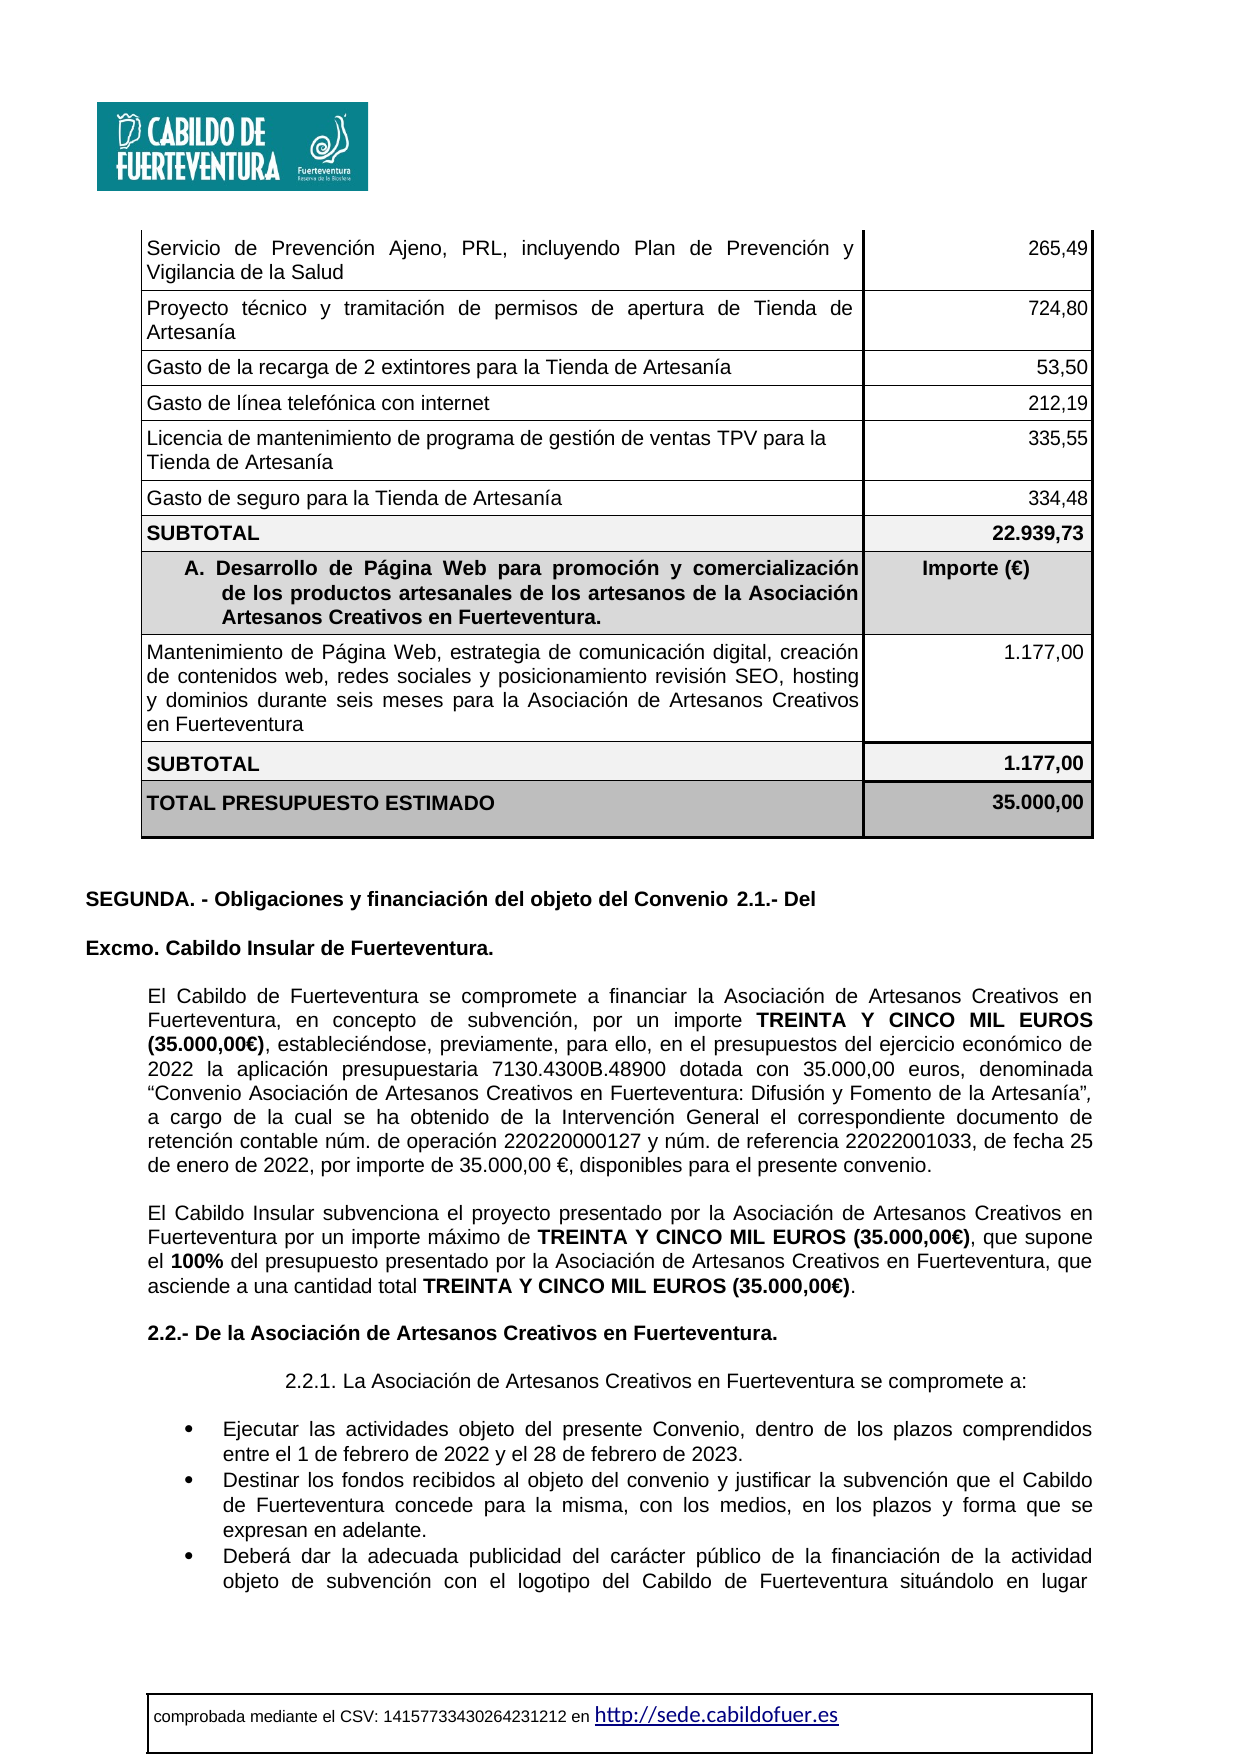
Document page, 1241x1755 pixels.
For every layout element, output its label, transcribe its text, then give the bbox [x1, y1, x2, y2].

table_cell SUBTOTAL [142, 516, 862, 551]
table_cell 22.939,73 [865, 516, 1091, 551]
table_cell Mantenimiento de Página Web, estrategia de comunicación digital, creación de contenidos web, redes sociales y posicionamiento revisión SEO, hosting y dominios durante seis meses para la Asociación de Artesanos Creativos en Fuerteventura [142, 635, 862, 741]
table_cell Gasto de seguro para la Tienda de Artesanía [142, 481, 862, 515]
table_cell 724,80 [865, 291, 1091, 349]
subtitle SEGUNDA. - Obligaciones y financiación del objeto del Convenio 2.1.- Del Excmo. Cabildo Insular de Fuerteventura. [85, 887, 824, 959]
table_cell Importe (€) [865, 552, 1091, 634]
table_cell Licencia de mantenimiento de programa de gestión de ventas TPV para la Tienda de Artesanía [142, 421, 862, 480]
text El Cabildo de Fuerteventura se compromete a financiar la Asociación de Artesanos Creativos en Fuerteventura, en concepto de subvención, por un importe TREINTA Y CINCO MIL EUROS (35.000,00€), estableciéndose, previamente, para ello, en el presupuestos del ejercicio económico de 2022 la aplicación presupuestaria 7130.4300B.48900 dotada con 35.000,00 euros, denominada “Convenio Asociación de Artesanos Creativos en Fuerteventura: Difusión y Fomento de la Artesanía”, a cargo de la cual se ha obtenido de la Intervención General el correspondiente documento de retención contable núm. de operación 220220000127 y núm. de referencia 22022001033, de fecha 25 de enero de 2022, por importe de 35.000,00 €, disponibles para el presente convenio. [147, 984, 1093, 1177]
list La Asociación de Artesanos Creativos en Fuerteventura se compromete a: [285, 1369, 1107, 1393]
table_cell 1.177,00 [865, 635, 1091, 741]
table_cell Gasto de línea telefónica con internet [142, 386, 862, 420]
table_cell Gasto de la recarga de 2 extintores para la Tienda de Artesanía [142, 351, 862, 385]
table_cell 335,55 [865, 421, 1091, 480]
table_cell 1.177,00 [865, 744, 1091, 780]
table_cell SUBTOTAL [142, 742, 862, 780]
table_cell 212,19 [865, 386, 1091, 420]
table_cell TOTAL PRESUPUESTO ESTIMADO [142, 781, 862, 836]
subtitle 2.2.- De la Asociación de Artesanos Creativos en Fuerteventura. [147, 1321, 1107, 1345]
list Ejecutar las actividades objeto del presente Convenio, dentro de los plazos comprendidos entre el 1 de febrero de 2022 y el 28 de febrero de 2023. [185, 1417, 1093, 1466]
table_cell A. Desarrollo de Página Web para promoción y comercialización de los productos artesanales de los artesanos de la Asociación Artesanos Creativos en Fuerteventura. [142, 552, 862, 634]
text El Cabildo Insular subvenciona el proyecto presentado por la Asociación de Artesanos Creativos en Fuerteventura por un importe máximo de TREINTA Y CINCO MIL EUROS (35.000,00€), que supone el 100% del presupuesto presentado por la Asociación de Artesanos Creativos en Fuerteventura, que asciende a una cantidad total TREINTA Y CINCO MIL EUROS (35.000,00€). [147, 1201, 1093, 1297]
table_header Servicio de Prevención Ajeno, PRL, incluyendo Plan de Prevención y Vigilancia de la Salud [142, 230, 862, 290]
table_cell 53,50 [865, 351, 1091, 385]
list Destinar los fondos recibidos al objeto del convenio y justificar la subvención que el Cabildo de Fuerteventura concede para la misma, con los medios, en los plazos y forma que se expresan en adelante. [185, 1468, 1093, 1542]
table_cell 334,48 [865, 481, 1091, 515]
table_header 265,49 [865, 230, 1091, 290]
table_cell Proyecto técnico y tramitación de permisos de apertura de Tienda de Artesanía [142, 291, 862, 349]
list Deberá dar la adecuada publicidad del carácter público de la financiación de la actividad objeto de subvención con el logotipo del Cabildo de Fuerteventura situándolo en lugar [185, 1543, 1093, 1593]
table_cell 35.000,00 [865, 783, 1091, 836]
